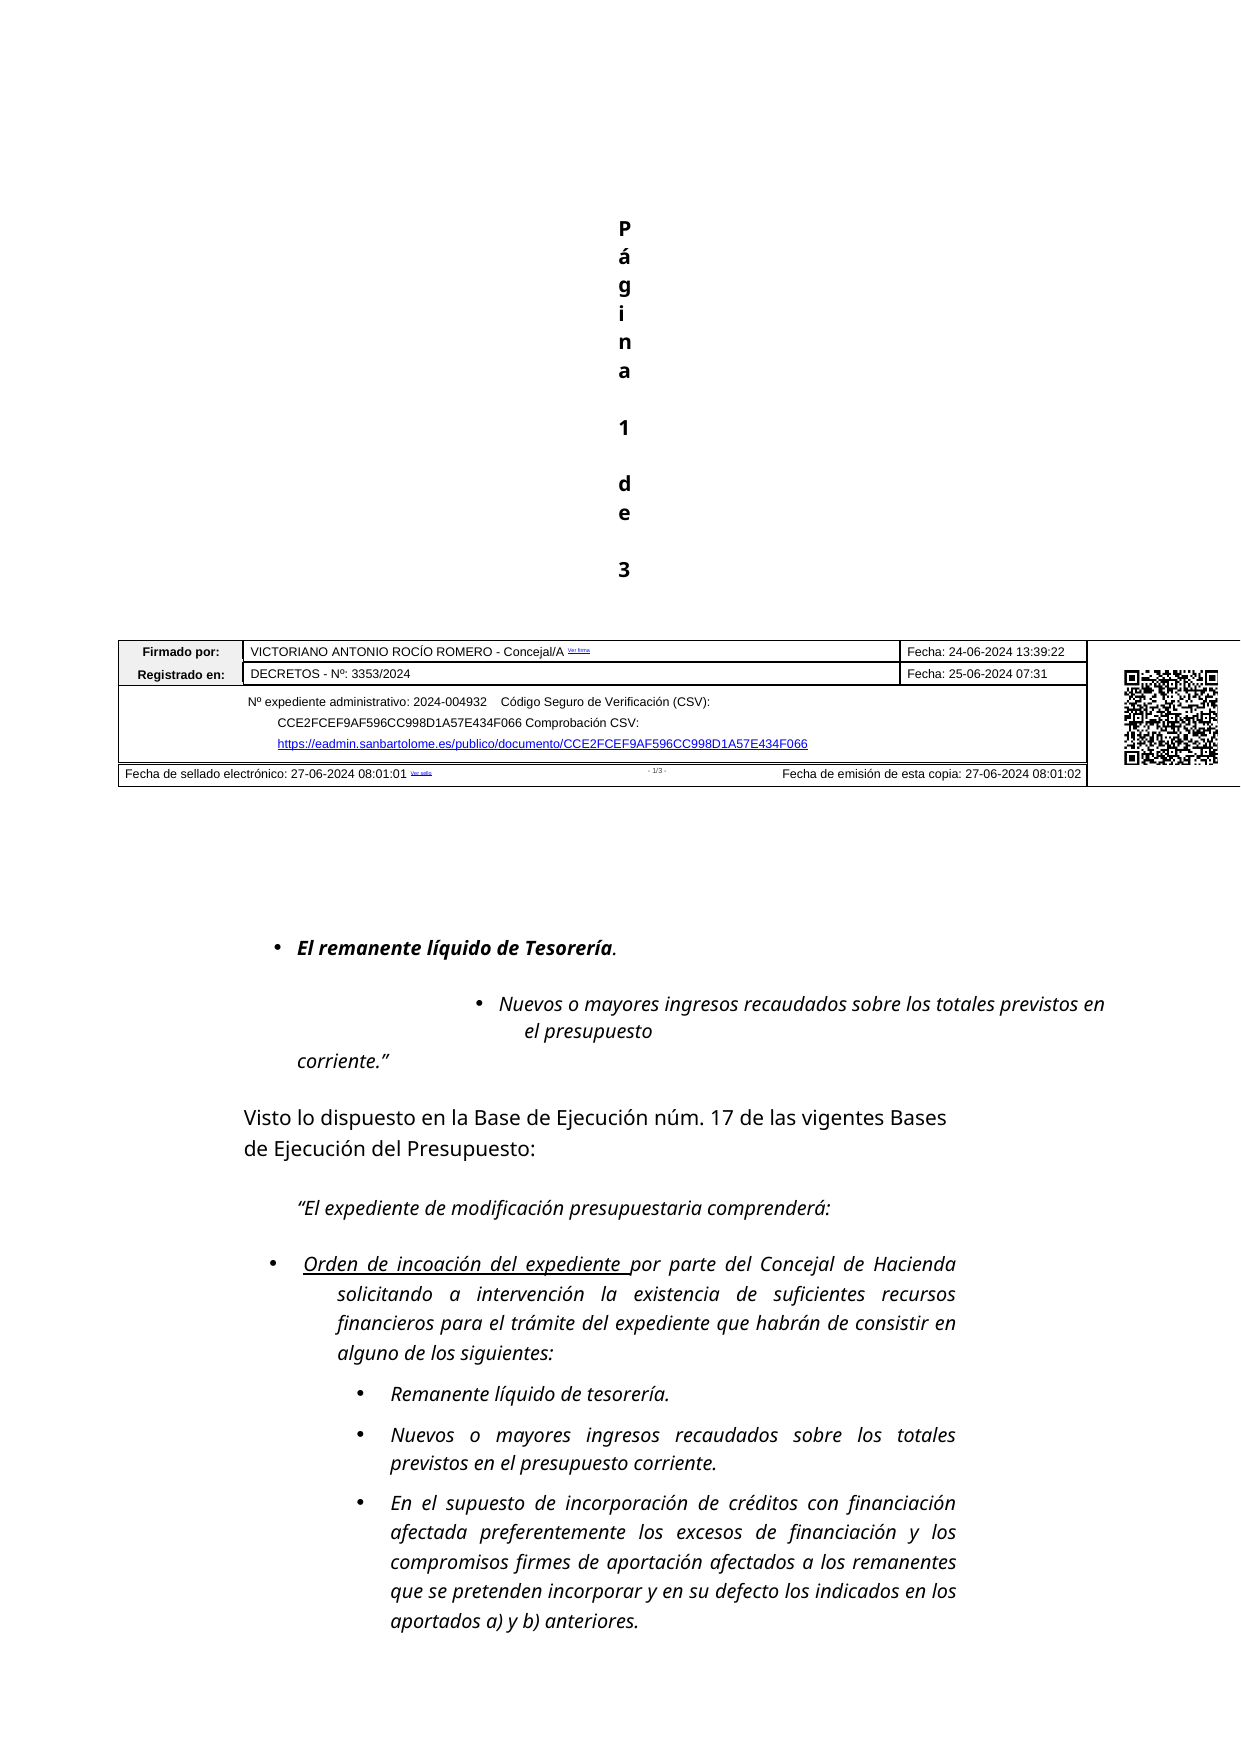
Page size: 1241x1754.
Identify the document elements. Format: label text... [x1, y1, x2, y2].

list Nuevos o mayores ingresos recaudados sobre los totales previstos en el presupuesto [475, 991, 1122, 1044]
table_header [1088, 641, 1240, 786]
list El remanente líquido de Tesorería. [274, 935, 1122, 962]
table_cell Fecha: 25-06-2024 07:31 [901, 663, 1086, 684]
table_cell Registrado en: [119, 665, 242, 682]
list En el supuesto de incorporación de créditos con financiación afectada preferentemente los excesos de financiación y los compromisos firmes de aportación afectados a los remanentes que se pretenden incorporar y en su defecto los indicados en los aportados a) y b) anteriores. [356, 1489, 959, 1634]
text corriente.” [297, 1047, 1122, 1074]
table_header Firmado por: [119, 641, 242, 659]
text Visto lo dispuesto en la Base de Ejecución núm. 17 de las vigentes Bases de Ejecución del Presupuesto: [243, 1103, 976, 1163]
table_cell DECRETOS - Nº: 3353/2024 [244, 663, 899, 684]
text “El expediente de modificación presupuestaria comprenderá: [297, 1195, 1122, 1222]
table_header Fecha: 24-06-2024 13:39:22 [901, 641, 1086, 661]
list Remanente líquido de tesorería. [356, 1380, 1122, 1407]
list Nuevos o mayores ingresos recaudados sobre los totales previstos en el presupuesto corriente. [356, 1421, 958, 1476]
table_cell Nº expediente administrativo: 2024-004932 Código Seguro de Verificación (CSV): CCE2FCEF9AF596CC998D1A57E434F066 Comprobación CSV: https://eadmin.sanbartolome.es/publico/documento/CCE2FCEF9AF596CC998D1A57E434F066 [119, 686, 1086, 762]
list Orden de incoación del expediente por parte del Concejal de Hacienda solicitando a intervención la existencia de suficientes recursos financieros para el trámite del expediente que habrán de consistir en alguno de los siguientes: [269, 1250, 959, 1366]
table_cell Fecha de sellado electrónico: 27-06-2024 08:01:01 Ver sello - 1/3 - Fecha de emisión de esta copia: 27-06-2024 08:01:02 [119, 765, 1086, 786]
table_header VICTORIANO ANTONIO ROCÍO ROMERO - Concejal/A Ver firma [244, 641, 899, 661]
